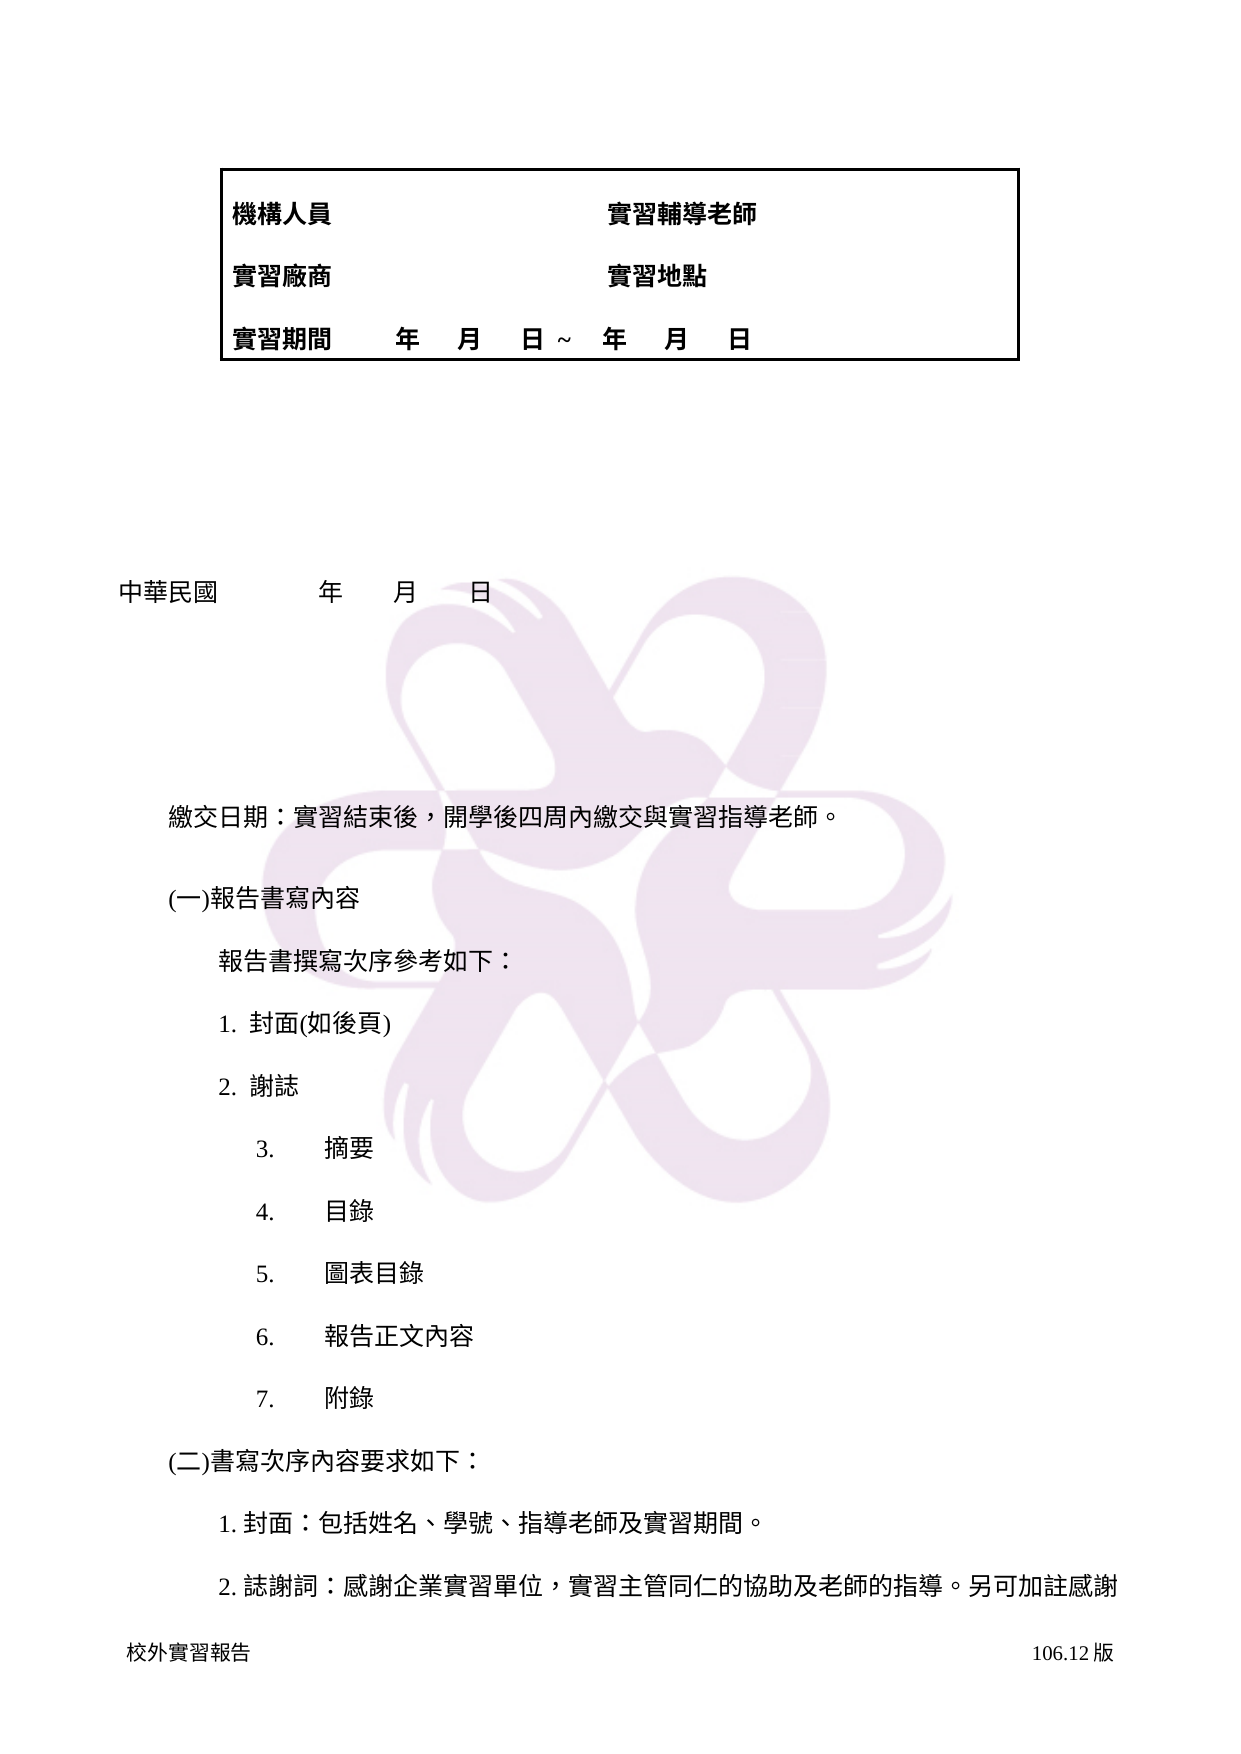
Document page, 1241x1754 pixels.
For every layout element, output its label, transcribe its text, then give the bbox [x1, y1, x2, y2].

table_header 學年度入學室內設計系學生 實習學生 學號 機構人員 實習輔導老師 實習廠商 實習地點 實習期間 年 月 日 ~ 年 月 日 [223, 171, 1017, 192]
list 誌謝詞：感謝企業實習單位，實習主管同仁的協助及老師的指導。另可加註感謝家人及同組同學的支持與努力。內容力求簡單扼要，以不超過一頁為原則。 [218, 1580, 1122, 1605]
